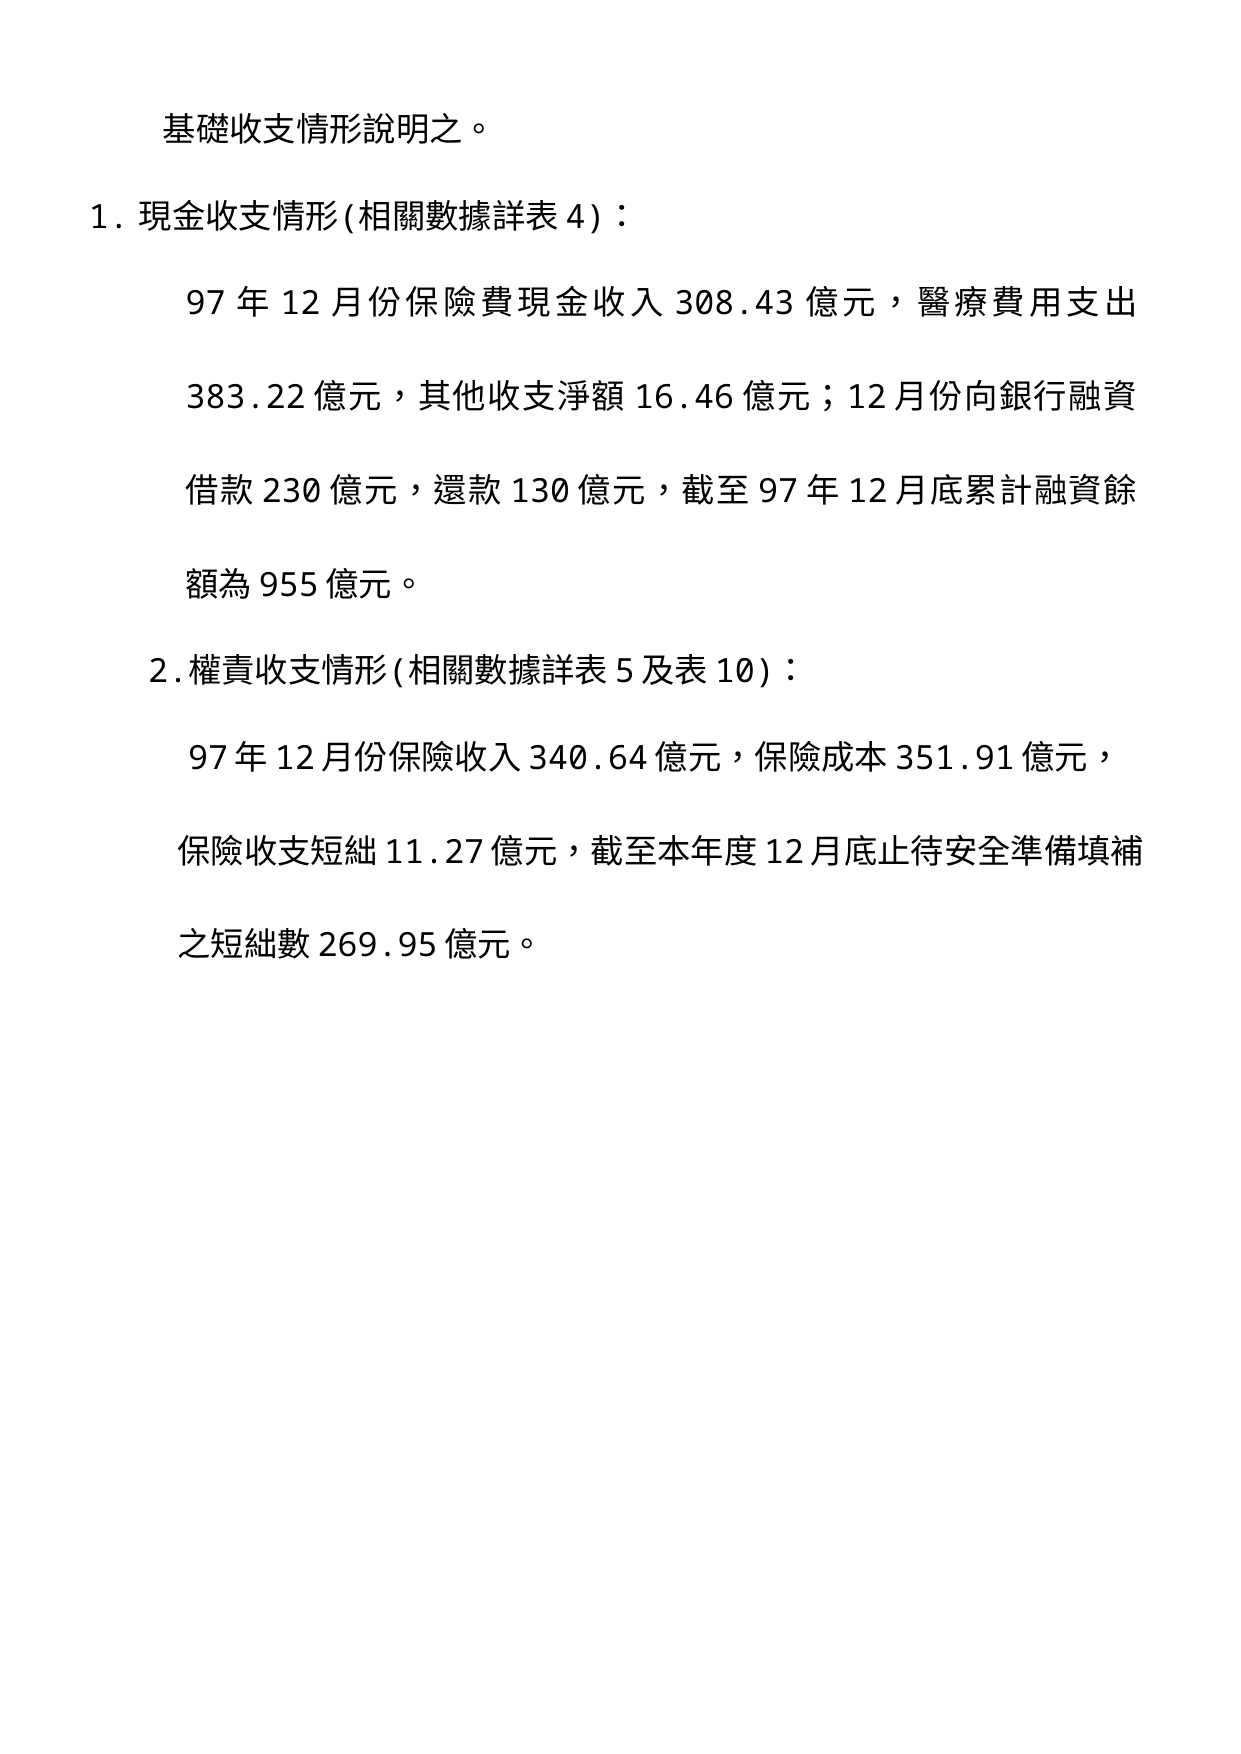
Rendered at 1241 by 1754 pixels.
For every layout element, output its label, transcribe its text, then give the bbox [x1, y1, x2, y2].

text 97年12月份保險費現金收入308.43億元，醫療費用支出383.22億元，其他收支淨額16.46億元；12月份向銀行融資借款230億元，還款130億元，截至97年12月底累計融資餘額為955億元。 [185, 259, 1137, 602]
text 基礎收支情形說明之。 [162, 85, 1149, 148]
text 97年12月份保險收入340.64億元，保險成本351.91億元，保險收支短絀11.27億元，截至本年度12月底止待安全準備填補之短絀數269.95億元。 [148, 713, 1152, 963]
list 現金收支情形(相關數據詳表4)： [89, 172, 1137, 234]
text 2.權責收支情形(相關數據詳表5及表10)： [148, 627, 1152, 689]
